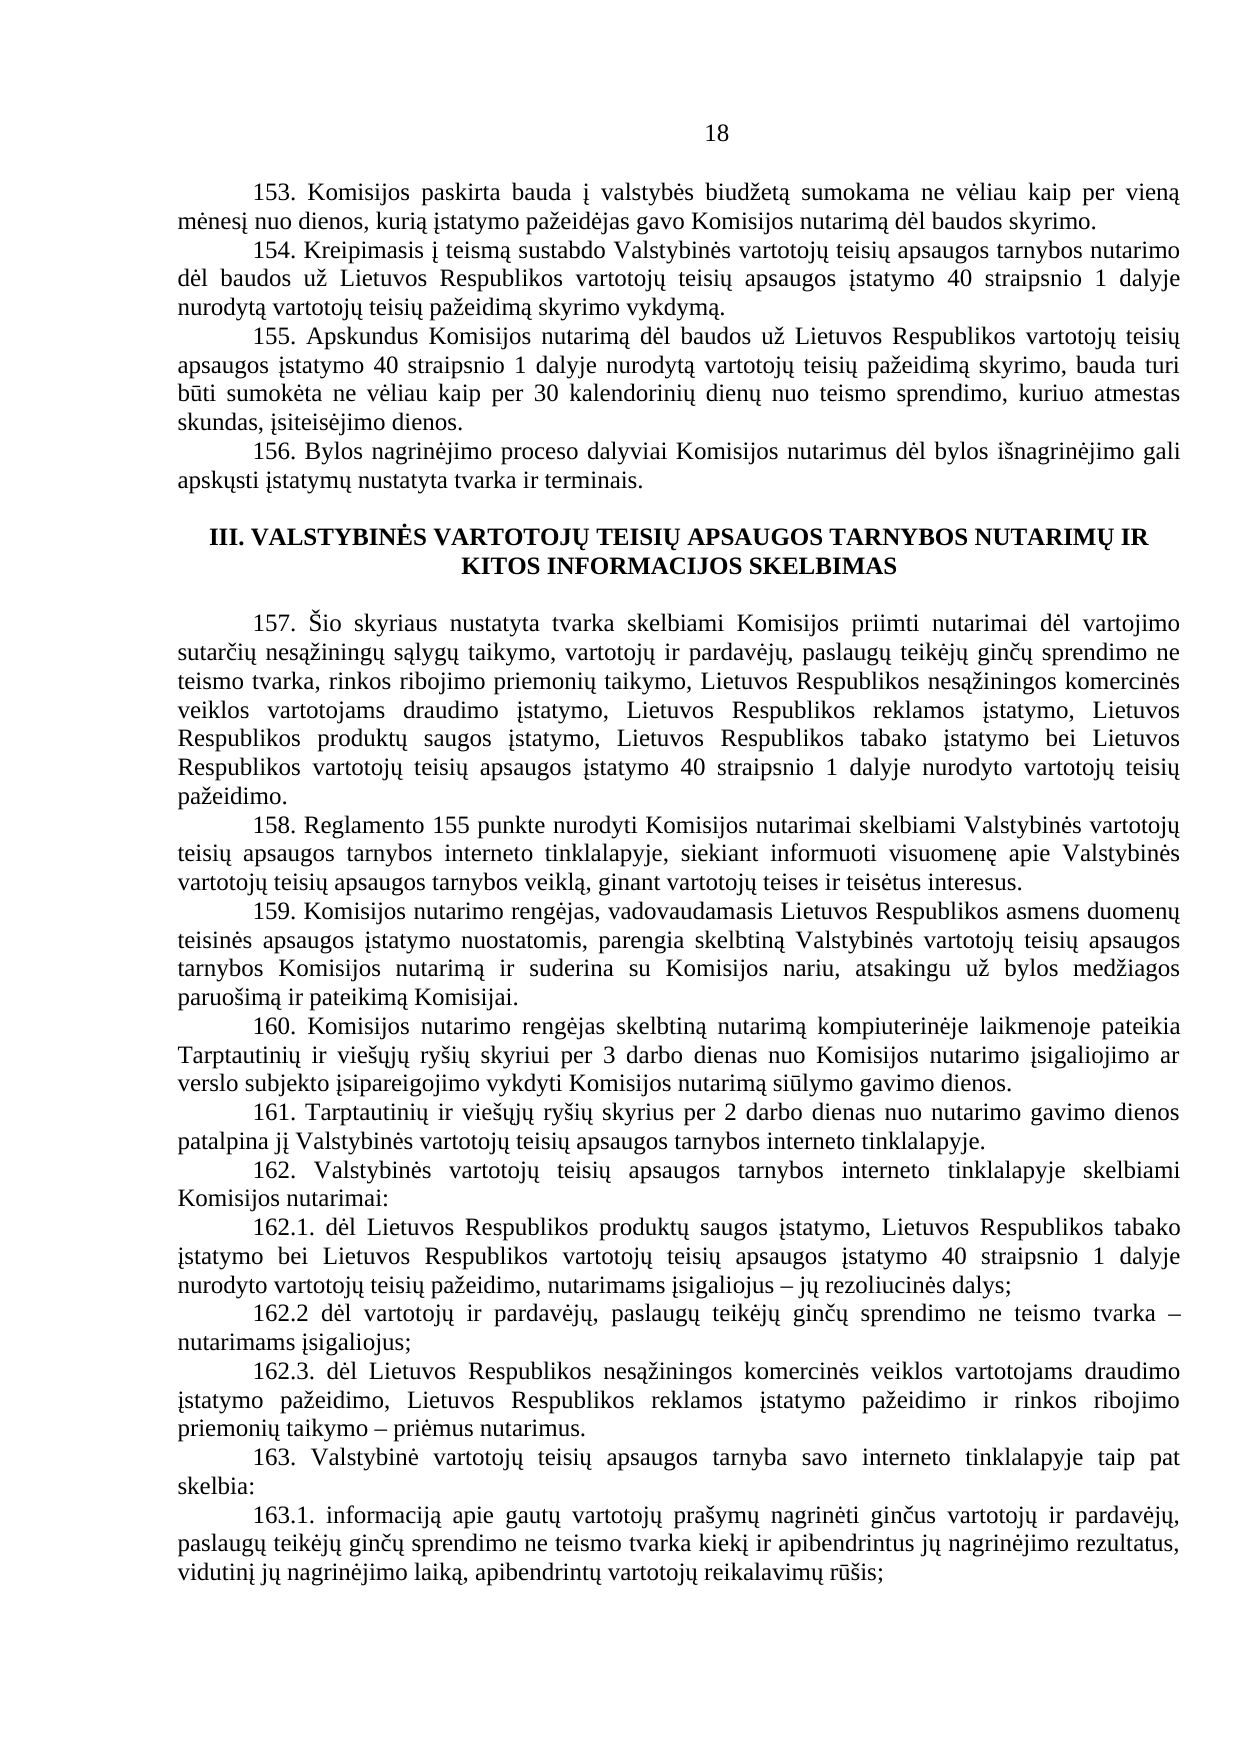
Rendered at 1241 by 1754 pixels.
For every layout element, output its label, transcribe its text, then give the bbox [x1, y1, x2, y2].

text 153. Komisijos paskirta bauda į valstybės biudžetą sumokama ne vėliau kaip per vieną mėnesį nuo dienos, kurią įstatymo pažeidėjas gavo Komisijos nutarimą dėl baudos skyrimo. [177, 177, 1181, 235]
text 163.1. informaciją apie gautų vartotojų prašymų nagrinėti ginčus vartotojų ir pardavėjų, paslaugų teikėjų ginčų sprendimo ne teismo tvarka kiekį ir apibendrintus jų nagrinėjimo rezultatus, vidutinį jų nagrinėjimo laiką, apibendrintų vartotojų reikalavimų rūšis; [177, 1500, 1181, 1586]
text 158. Reglamento 155 punkte nurodyti Komisijos nutarimai skelbiami Valstybinės vartotojų teisių apsaugos tarnybos interneto tinklalapyje, siekiant informuoti visuomenę apie Valstybinės vartotojų teisių apsaugos tarnybos veiklą, ginant vartotojų teises ir teisėtus interesus. [177, 810, 1181, 896]
text 157. Šio skyriaus nustatyta tvarka skelbiami Komisijos priimti nutarimai dėl vartojimo sutarčių nesąžiningų sąlygų taikymo, vartotojų ir pardavėjų, paslaugų teikėjų ginčų sprendimo ne teismo tvarka, rinkos ribojimo priemonių taikymo, Lietuvos Respublikos nesąžiningos komercinės veiklos vartotojams draudimo įstatymo, Lietuvos Respublikos reklamos įstatymo, Lietuvos Respublikos produktų saugos įstatymo, Lietuvos Respublikos tabako įstatymo bei Lietuvos Respublikos vartotojų teisių apsaugos įstatymo 40 straipsnio 1 dalyje nurodyto vartotojų teisių pažeidimo. [177, 608, 1181, 810]
text 162.1. dėl Lietuvos Respublikos produktų saugos įstatymo, Lietuvos Respublikos tabako įstatymo bei Lietuvos Respublikos vartotojų teisių apsaugos įstatymo 40 straipsnio 1 dalyje nurodyto vartotojų teisių pažeidimo, nutarimams įsigaliojus – jų rezoliucinės dalys; [177, 1212, 1181, 1298]
text 154. Kreipimasis į teismą sustabdo Valstybinės vartotojų teisių apsaugos tarnybos nutarimo dėl baudos už Lietuvos Respublikos vartotojų teisių apsaugos įstatymo 40 straipsnio 1 dalyje nurodytą vartotojų teisių pažeidimą skyrimo vykdymą. [177, 235, 1181, 321]
text 161. Tarptautinių ir viešųjų ryšių skyrius per 2 darbo dienas nuo nutarimo gavimo dienos patalpina jį Valstybinės vartotojų teisių apsaugos tarnybos interneto tinklalapyje. [177, 1097, 1181, 1155]
text 162.2 dėl vartotojų ir pardavėjų, paslaugų teikėjų ginčų sprendimo ne teismo tvarka – nutarimams įsigaliojus; [177, 1298, 1181, 1356]
text 160. Komisijos nutarimo rengėjas skelbtiną nutarimą kompiuterinėje laikmenoje pateikia Tarptautinių ir viešųjų ryšių skyriui per 3 darbo dienas nuo Komisijos nutarimo įsigaliojimo ar verslo subjekto įsipareigojimo vykdyti Komisijos nutarimą siūlymo gavimo dienos. [177, 1011, 1181, 1097]
text 156. Bylos nagrinėjimo proceso dalyviai Komisijos nutarimus dėl bylos išnagrinėjimo gali apskųsti įstatymų nustatyta tvarka ir terminais. [177, 436, 1181, 493]
text 155. Apskundus Komisijos nutarimą dėl baudos už Lietuvos Respublikos vartotojų teisių apsaugos įstatymo 40 straipsnio 1 dalyje nurodytą vartotojų teisių pažeidimą skyrimo, bauda turi būti sumokėta ne vėliau kaip per 30 kalendorinių dienų nuo teismo sprendimo, kuriuo atmestas skundas, įsiteisėjimo dienos. [177, 321, 1181, 436]
text 162. Valstybinės vartotojų teisių apsaugos tarnybos interneto tinklalapyje skelbiami Komisijos nutarimai: [177, 1155, 1181, 1212]
text 163. Valstybinė vartotojų teisių apsaugos tarnyba savo interneto tinklalapyje taip pat skelbia: [177, 1442, 1181, 1500]
text 162.3. dėl Lietuvos Respublikos nesąžiningos komercinės veiklos vartotojams draudimo įstatymo pažeidimo, Lietuvos Respublikos reklamos įstatymo pažeidimo ir rinkos ribojimo priemonių taikymo – priėmus nutarimus. [177, 1356, 1181, 1442]
text III. VALSTYBINĖS VARTOTOJŲ TEISIŲ APSAUGOS TARNYBOS NUTARIMŲ IR KITOS INFORMACIJOS SKELBIMAS [177, 522, 1181, 580]
text 159. Komisijos nutarimo rengėjas, vadovaudamasis Lietuvos Respublikos asmens duomenų teisinės apsaugos įstatymo nuostatomis, parengia skelbtiną Valstybinės vartotojų teisių apsaugos tarnybos Komisijos nutarimą ir suderina su Komisijos nariu, atsakingu už bylos medžiagos paruošimą ir pateikimą Komisijai. [177, 896, 1181, 1011]
